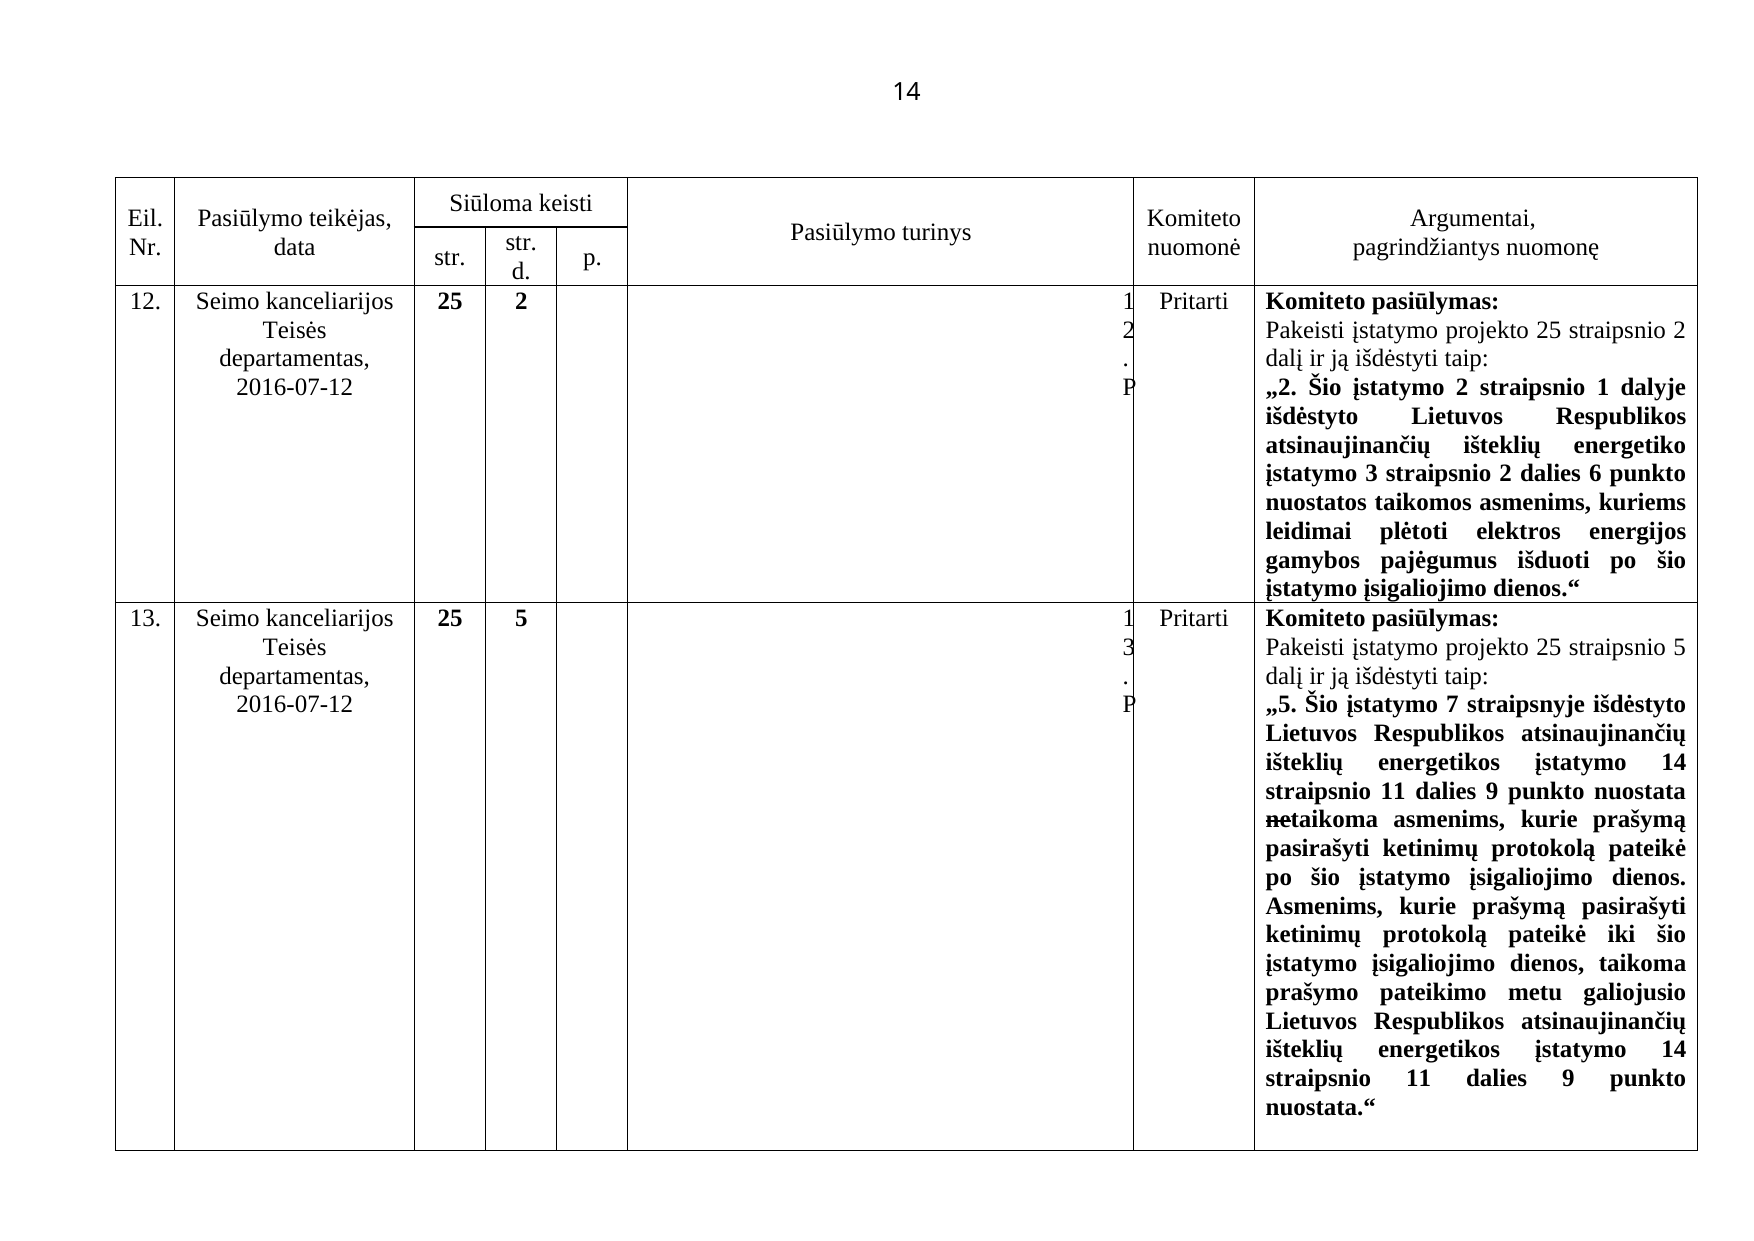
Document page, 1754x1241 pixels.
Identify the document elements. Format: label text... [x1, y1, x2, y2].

table_cell 5 [486, 603, 556, 1149]
table_cell Komiteto pasiūlymas: Pakeisti įstatymo projekto 25 straipsnio 2 dalį ir ją išdėstyti taip: „2. Šio įstatymo 2 straipsnio 1 dalyje išdėstyto Lietuvos Respublikos atsinaujinančių išteklių energetiko įstatymo 3 straipsnio 2 dalies 6 punkto nuostatos taikomos asmenims, kuriems leidimai plėtoti elektros energijos gamybos pajėgumus išduoti po šio įstatymo įsigaliojimo dienos.“ [1255, 286, 1697, 602]
table_header Siūloma keisti [415, 178, 627, 226]
table_header Komiteto nuomonė [1134, 178, 1254, 285]
table_cell 2 [486, 286, 556, 602]
table_cell Seimo kanceliarijos Teisės departamentas, 2016-07-12 [175, 286, 414, 602]
table_cell Seimo kanceliarijos Teisės departamentas, 2016-07-12 [175, 603, 414, 1149]
table_cell Projekto 25 straipsnio 2 dalyje siūloma nustatyti, jog „Šio įstatymo 2 straipsnio 1 dalis taikoma asmenims, kuriems leidimai plėtoti elektros energijos gamybos pajėgumus išduoti po šio įstatymo įsigaliojimo“. Atkreiptinas dėmesys, jog projekto 2 straipsnio 1 dalimi siūloma keisti įstatymo 3 straipsnio 2 dalies 6 punktą, nustatantį tai, kas laikoma skatinimo priemone, ir atvejus, kai ši priemonė netaikoma. Siūlytina pakeisti 25 straipsnio 2 dalies turinį, kad jis derėtų su projekto turiniu. [628, 286, 1133, 602]
table_header Eil. Nr. [116, 178, 174, 285]
table_cell Pritarti [1134, 603, 1254, 1149]
table_cell 13. [116, 603, 174, 1149]
table_cell 25 [415, 603, 485, 1149]
table_cell str. d. [486, 228, 556, 285]
table_cell [557, 603, 627, 1149]
table_header Pasiūlymo turinys [628, 178, 1133, 285]
table_cell str. [415, 228, 485, 285]
table_cell Pritarti [1134, 286, 1254, 602]
table_cell p. [557, 228, 627, 285]
table_cell 25 [415, 286, 485, 602]
table_cell Projekto 25 straipsnio 5 dalyje siūloma nustatyti, jog „Šio įstatymo 7 straipsnyje išdėstyto Lietuvos Respublikos atsinaujinančių išteklių energetikos įstatymo 14 straipsnio 11 dalies 9 punkto nuostata netaikoma asmenims, kurie prašymą pasirašyti ketinimų protokolą pateikė iki šio įstatymo įsigaliojimo“. Pastebėtina, jog projektu įstatymo 14 straipsnio 11 dalies 9 punkto nuostata yra keičiama naujo turinio nuostata, todėl panaikinus seną nuostatą ir vietoje jos įtvirtinus naują nuostatą bei pasakius, kad naujoji nuostata netaikoma tiems atvejams, kai tam tikri veiksmai yra atlikti iki naujos nuostatos įsigaliojimo, liktų neaišku kokia gi nuostata turėtų būti taikoma tais atvejais, kai prašymas pasirašyti ketinimų protokolą pateiktas iki šio įstatymo įsigaliojimo, nes galiojančio įstatymo nuostata, kuri, vadovaujantis teisine logika, turėtų būti taikoma šiems atvejams, yra eliminuojama iš įstatymo teksto. Tokiu būdu būtų sukurtas teisinis vakuumas ir neapibrėžtumas, kai asmenims, pateikusiems prašymą pasirašyti ketinimų protokolą iki šio įstatymo įsigaliojimo, nebūtų taikomos jokios nuostatos. Siūlytina koreguoti įstatymo projekto nuostatą. [628, 603, 1133, 1149]
table_header Argumentai, pagrindžiantys nuomonę [1255, 178, 1697, 285]
table_cell 12. [116, 286, 174, 602]
table_cell Komiteto pasiūlymas: Pakeisti įstatymo projekto 25 straipsnio 5 dalį ir ją išdėstyti taip: „5. Šio įstatymo 7 straipsnyje išdėstyto Lietuvos Respublikos atsinaujinančių išteklių energetikos įstatymo 14 straipsnio 11 dalies 9 punkto nuostata netaikoma asmenims, kurie prašymą pasirašyti ketinimų protokolą pateikė po šio įstatymo įsigaliojimo dienos. Asmenims, kurie prašymą pasirašyti ketinimų protokolą pateikė iki šio įstatymo įsigaliojimo dienos, taikoma prašymo pateikimo metu galiojusio Lietuvos Respublikos atsinaujinančių išteklių energetikos įstatymo 14 straipsnio 11 dalies 9 punkto nuostata.“ [1255, 603, 1697, 1149]
table_header Pasiūlymo teikėjas, data [175, 178, 414, 285]
table_cell [557, 286, 627, 602]
